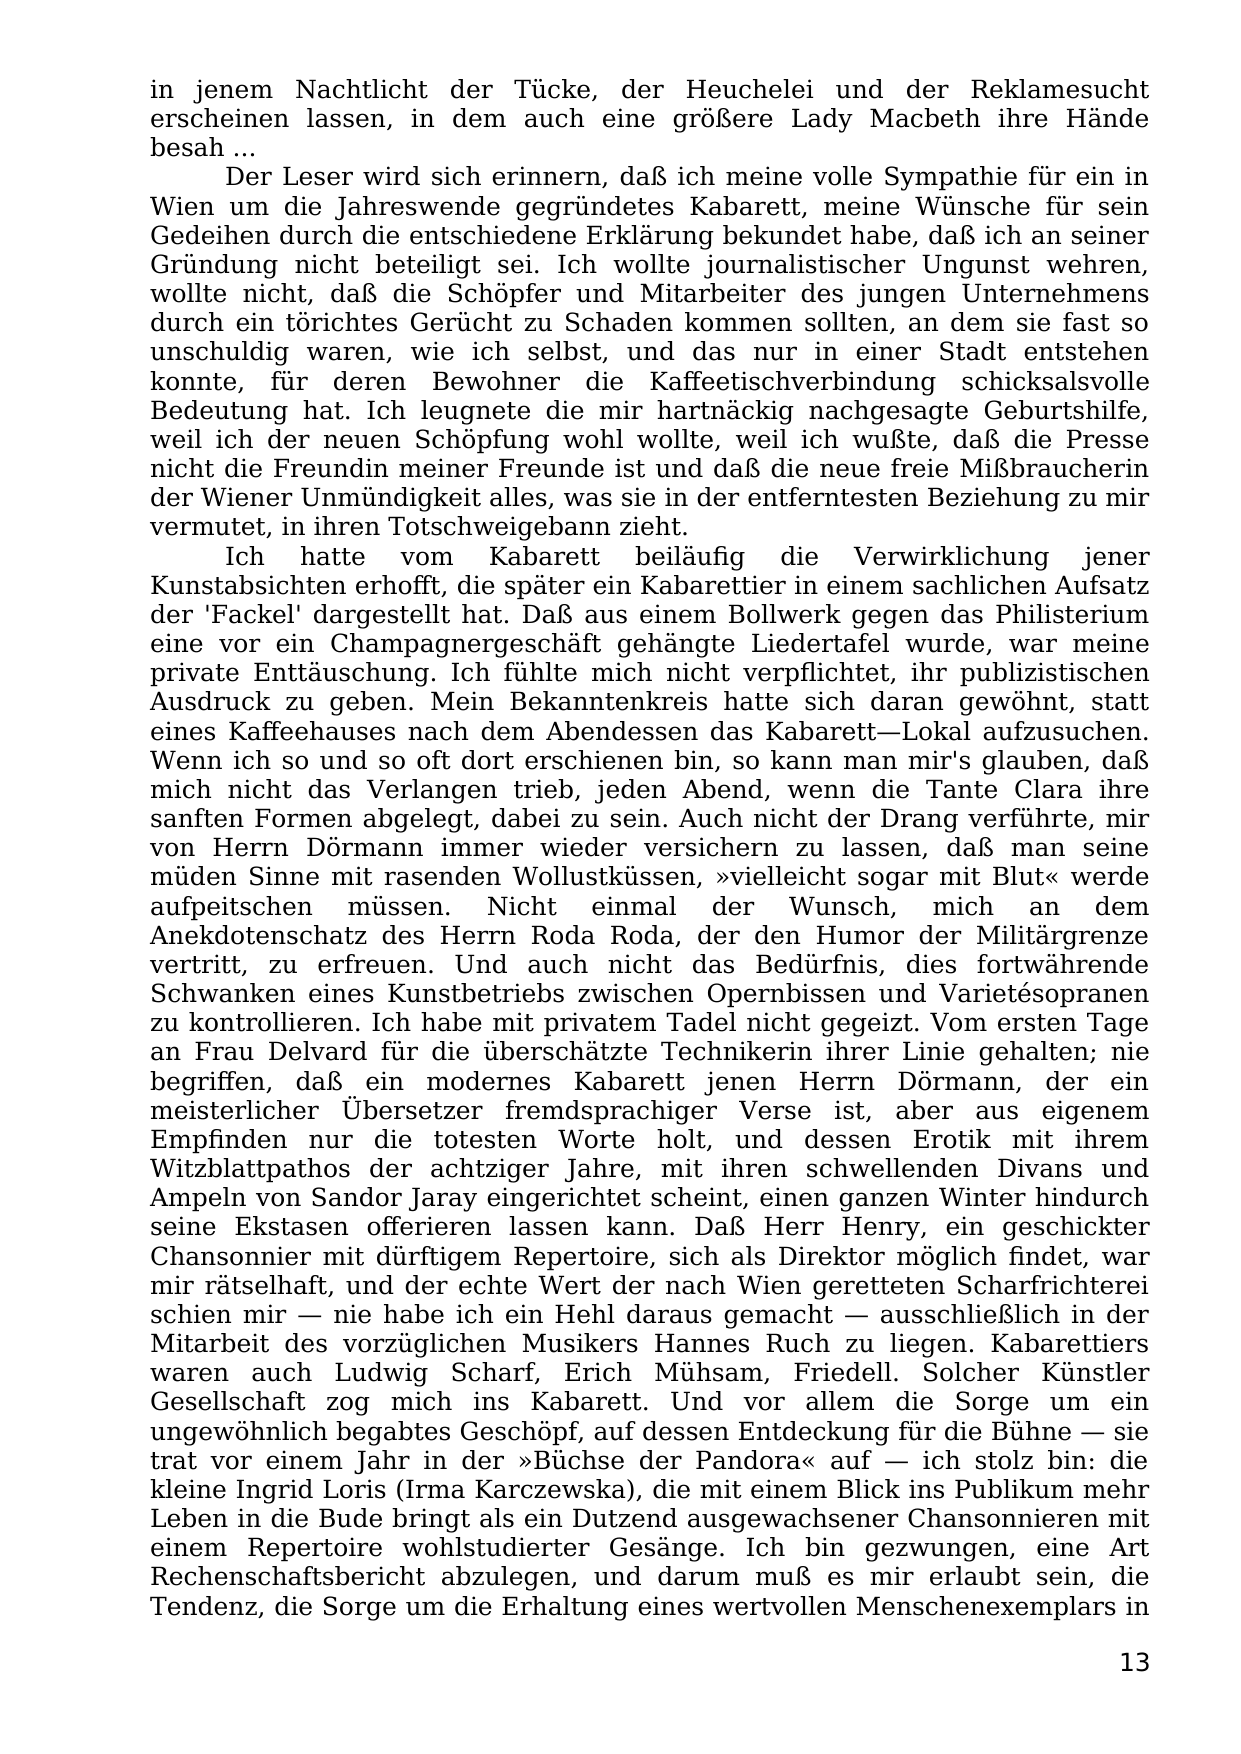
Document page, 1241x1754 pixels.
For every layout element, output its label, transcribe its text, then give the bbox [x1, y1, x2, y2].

text in jenem Nachtlicht der Tücke, der Heuchelei und der Reklamesucht erscheinen lassen, in dem auch eine größere Lady Macbeth ihre Hände besah ... [150, 75, 1151, 162]
text Der Leser wird sich erinnern, daß ich meine volle Sympathie für ein in Wien um die Jahreswende gegründetes Kabarett, meine Wünsche für sein Gedeihen durch die entschiedene Erklärung bekundet habe, daß ich an seiner Gründung nicht beteiligt sei. Ich wollte journalistischer Ungunst wehren, wollte nicht, daß die Schöpfer und Mitarbeiter des jungen Unternehmens durch ein törichtes Gerücht zu Schaden kommen sollten, an dem sie fast so unschuldig waren, wie ich selbst, und das nur in einer Stadt entstehen konnte, für deren Bewohner die Kaffeetischverbindung schicksalsvolle Bedeutung hat. Ich leugnete die mir hartnäckig nachgesagte Geburtshilfe, weil ich der neuen Schöpfung wohl wollte, weil ich wußte, daß die Presse nicht die Freundin meiner Freunde ist und daß die neue freie Mißbraucherin der Wiener Unmündigkeit alles, was sie in der entferntesten Beziehung zu mir vermutet, in ihren Totschweigebann zieht. [150, 162, 1151, 542]
text Ich hatte vom Kabarett beiläufig die Verwirklichung jener Kunstabsichten erhofft, die später ein Kabarettier in einem sachlichen Aufsatz der 'Fackel' dargestellt hat. Daß aus einem Bollwerk gegen das Philisterium eine vor ein Champagnergeschäft gehängte Liedertafel wurde, war meine private Enttäuschung. Ich fühlte mich nicht verpflichtet, ihr publizistischen Ausdruck zu geben. Mein Bekanntenkreis hatte sich daran gewöhnt, statt eines Kaffeehauses nach dem Abendessen das Kabarett—Lokal aufzusuchen. Wenn ich so und so oft dort erschienen bin, so kann man mir's glauben, daß mich nicht das Verlangen trieb, jeden Abend, wenn die Tante Clara ihre sanften Formen abgelegt, dabei zu sein. Auch nicht der Drang verführte, mir von Herrn Dörmann immer wieder versichern zu lassen, daß man seine müden Sinne mit rasenden Wollustküssen, »vielleicht sogar mit Blut« werde aufpeitschen müssen. Nicht einmal der Wunsch, mich an dem Anekdotenschatz des Herrn Roda Roda, der den Humor der Militärgrenze vertritt, zu erfreuen. Und auch nicht das Bedürfnis, dies fortwährende Schwanken eines Kunstbetriebs zwischen Opernbissen und Varietésopranen zu kontrollieren. Ich habe mit privatem Tadel nicht gegeizt. Vom ersten Tage an Frau Delvard für die überschätzte Technikerin ihrer Linie gehalten; nie begriffen, daß ein modernes Kabarett jenen Herrn Dörmann, der ein meisterlicher Übersetzer fremdsprachiger Verse ist, aber aus eigenem Empfinden nur die totesten Worte holt, und dessen Erotik mit ihrem Witzblattpathos der achtziger Jahre, mit ihren schwellenden Divans und Ampeln von Sandor Jaray eingerichtet scheint, einen ganzen Winter hindurch seine Ekstasen offerieren lassen kann. Daß Herr Henry, ein geschickter Chansonnier mit dürftigem Repertoire, sich als Direktor möglich findet, war mir rätselhaft, und der echte Wert der nach Wien geretteten Scharfrichterei schien mir — nie habe ich ein Hehl daraus gemacht — ausschließlich in der Mitarbeit des vorzüglichen Musikers Hannes Ruch zu liegen. Kabarettiers waren auch Ludwig Scharf, Erich Mühsam, Friedell. Solcher Künstler Gesellschaft zog mich ins Kabarett. Und vor allem die Sorge um ein ungewöhnlich begabtes Geschöpf, auf dessen Entdeckung für die Bühne — sie trat vor einem Jahr in der »Büchse der Pandora« auf — ich stolz bin: die kleine Ingrid Loris (Irma Karczewska), die mit einem Blick ins Publikum mehr Leben in die Bude bringt als ein Dutzend ausgewachsener Chansonnieren mit einem Repertoire wohlstudierter Gesänge. Ich bin gezwungen, eine Art Rechenschaftsbericht abzulegen, und darum muß es mir erlaubt sein, die Tendenz, die Sorge um die Erhaltung eines wertvollen Menschenexemplars in [150, 542, 1151, 1621]
